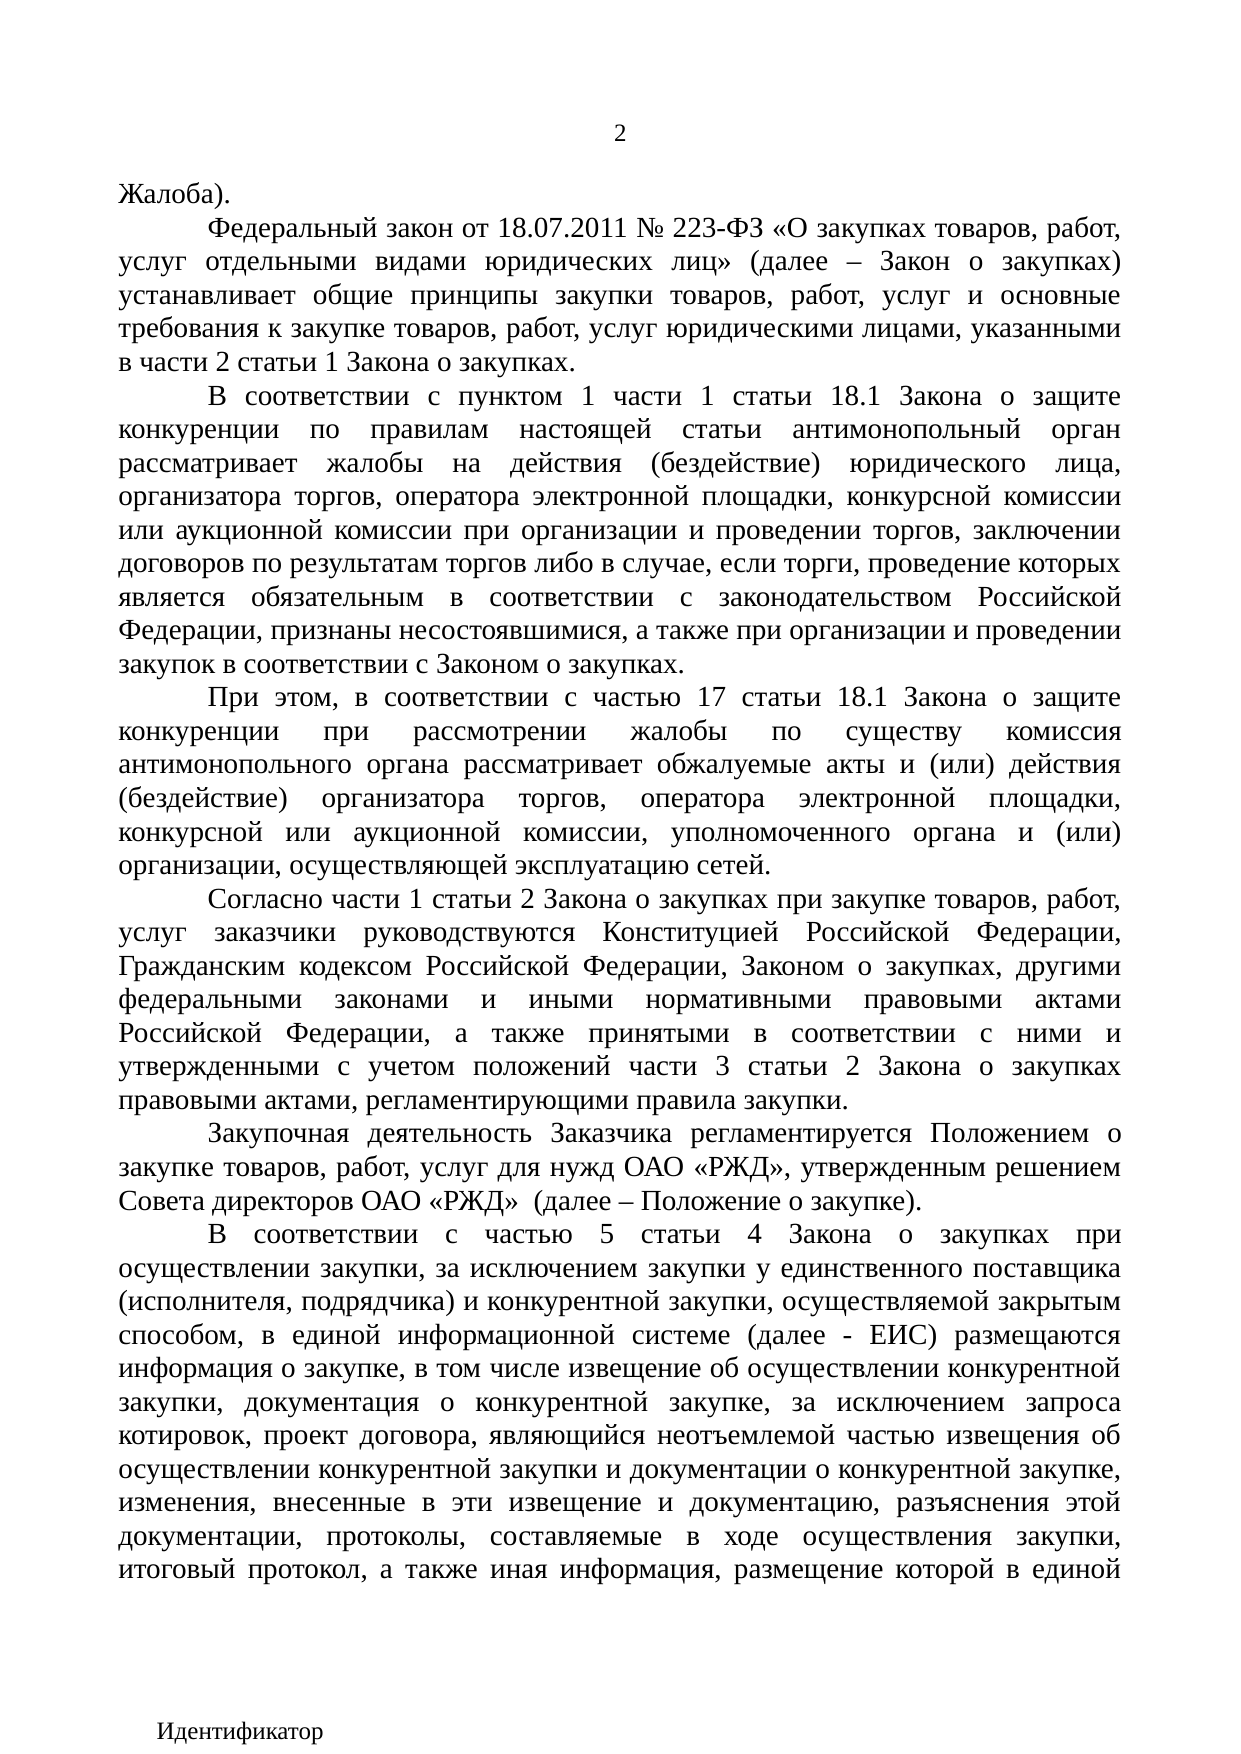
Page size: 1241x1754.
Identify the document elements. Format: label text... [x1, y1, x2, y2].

text При этом, в соответствии с частью 17 статьи 18.1 Закона о защите конкуренции при рассмотрении жалобы по существу комиссия антимонопольного органа рассматривает обжалуемые акты и (или) действия (бездействие) организатора торгов, оператора электронной площадки, конкурсной или аукционной комиссии, уполномоченного органа и (или) организации, осуществляющей эксплуатацию сетей. [118, 679, 1122, 881]
text Закупочная деятельность Заказчика регламентируется Положением о закупке товаров, работ, услуг для нужд ОАО «РЖД», утвержденным решением Совета директоров ОАО «РЖД» (далее – Положение о закупке). [118, 1116, 1122, 1216]
text В соответствии с частью 5 статьи 4 Закона о закупках при осуществлении закупки, за исключением закупки у единственного поставщика (исполнителя, подрядчика) и конкурентной закупки, осуществляемой закрытым способом, в единой информационной системе (далее - ЕИС) размещаются информация о закупке, в том числе извещение об осуществлении конкурентной закупки, документация о конкурентной закупке, за исключением запроса котировок, проект договора, являющийся неотъемлемой частью извещения об осуществлении конкурентной закупки и документации о конкурентной закупке, изменения, внесенные в эти извещение и документацию, разъяснения этой документации, протоколы, составляемые в ходе осуществления закупки, итоговый протокол, а также иная информация, размещение которой в единой [118, 1216, 1122, 1585]
text В соответствии с пунктом 1 части 1 статьи 18.1 Закона о защите конкуренции по правилам настоящей статьи антимонопольный орган рассматривает жалобы на действия (бездействие) юридического лица, организатора торгов, оператора электронной площадки, конкурсной комиссии или аукционной комиссии при организации и проведении торгов, заключении договоров по результатам торгов либо в случае, если торги, проведение которых является обязательным в соответствии с законодательством Российской Федерации, признаны несостоявшимися, а также при организации и проведении закупок в соответствии с Законом о закупках. [118, 378, 1122, 679]
text Федеральный закон от 18.07.2011 № 223-ФЗ «О закупках товаров, работ, услуг отдельными видами юридических лиц» (далее – Закон о закупках) устанавливает общие принципы закупки товаров, работ, услуг и основные требования к закупке товаров, работ, услуг юридическими лицами, указанными в части 2 статьи 1 Закона о закупках. [118, 210, 1122, 378]
text Жалоба). [118, 176, 1122, 210]
text Согласно части 1 статьи 2 Закона о закупках при закупке товаров, работ, услуг заказчики руководствуются Конституцией Российской Федерации, Гражданским кодексом Российской Федерации, Законом о закупках, другими федеральными законами и иными нормативными правовыми актами Российской Федерации, а также принятыми в соответствии с ними и утвержденными с учетом положений части 3 статьи 2 Закона о закупках правовыми актами, регламентирующими правила закупки. [118, 881, 1122, 1116]
